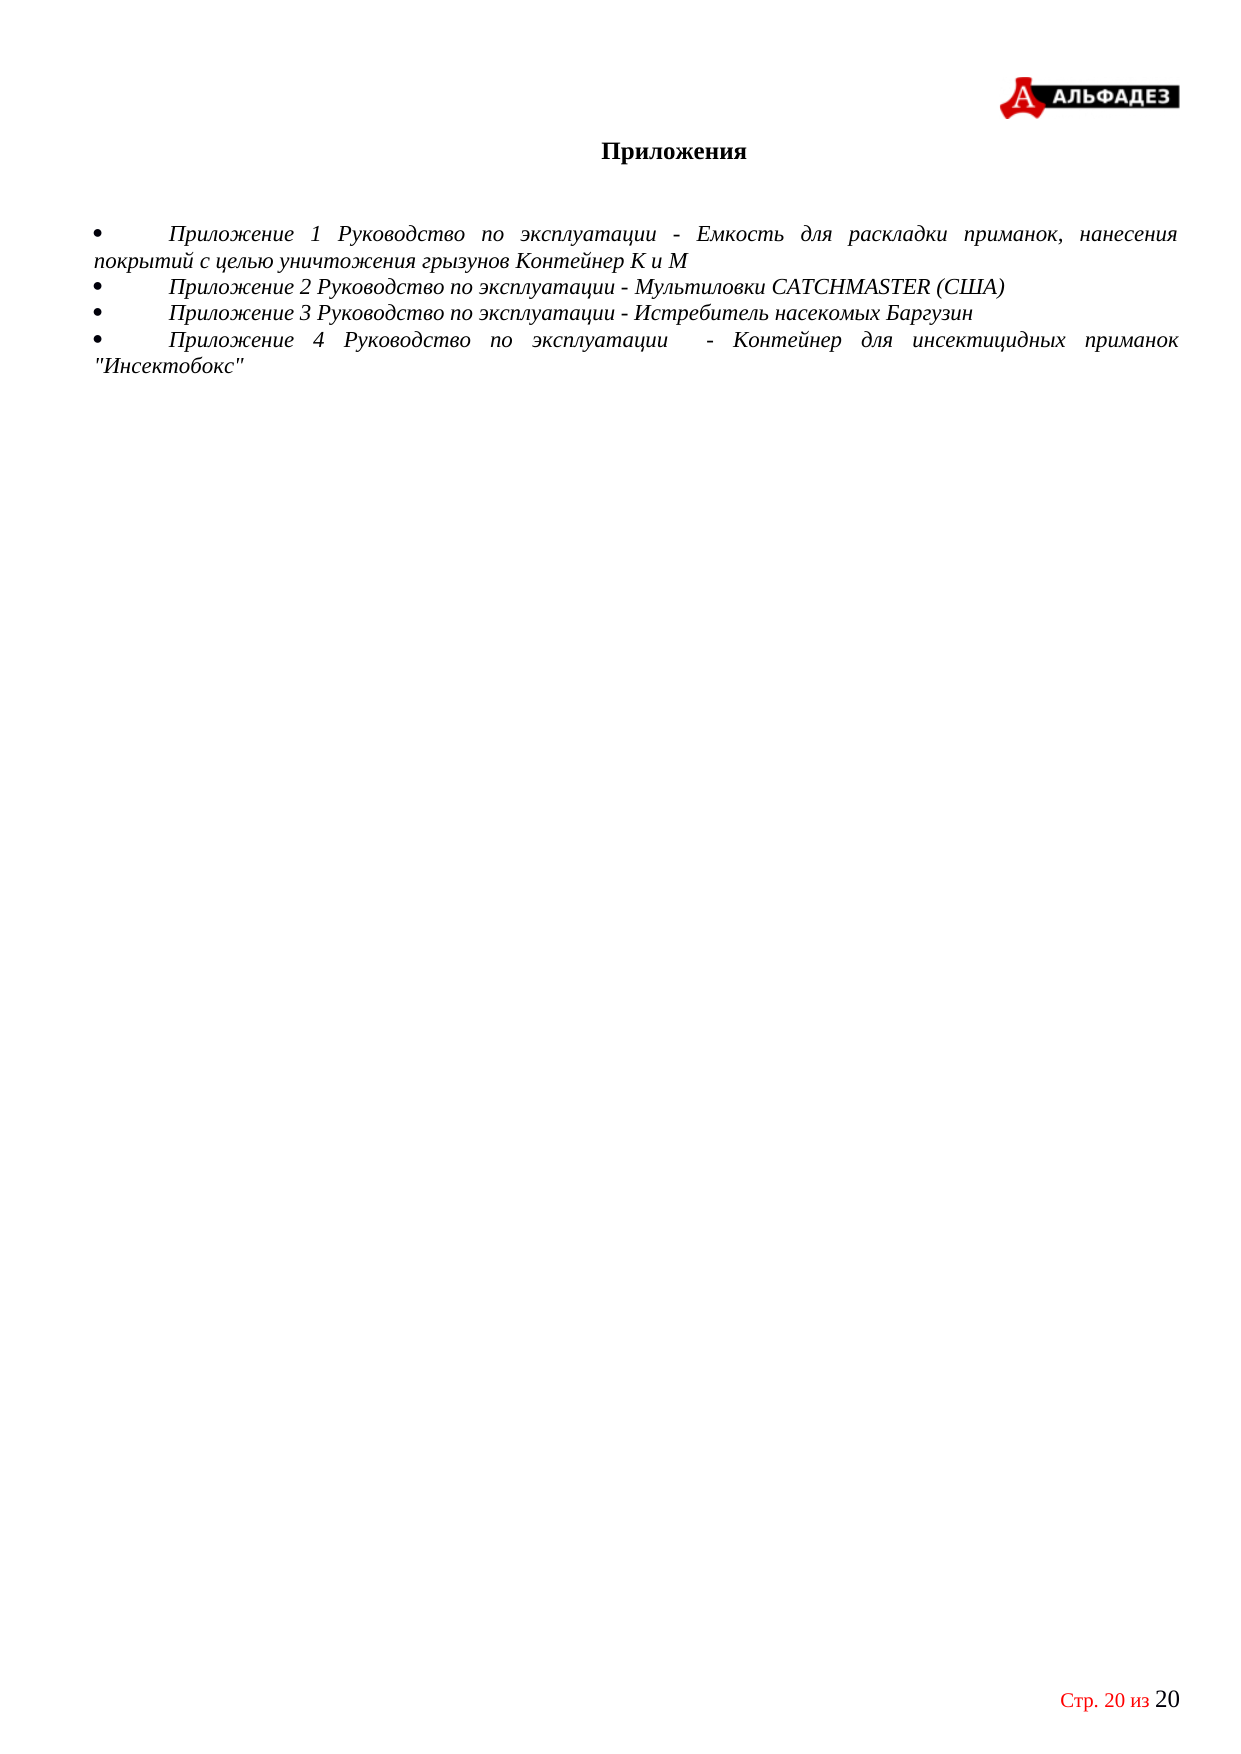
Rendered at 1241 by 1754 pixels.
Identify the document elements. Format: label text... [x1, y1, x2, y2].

subtitle Приложения [169, 136, 1179, 165]
picture [999, 77, 1180, 119]
list Приложение 3 Руководство по эксплуатации - Истребитель насекомых Баргузин [94, 299, 1179, 326]
list Приложение 2 Руководство по эксплуатации - Мультиловки CATCHMASTER (США) [94, 273, 1179, 299]
list Приложение 1 Руководство по эксплуатации - Емкость для раскладки приманок, нанесения покрытий с целью уничтожения грызунов Контейнер К и М [94, 220, 1179, 273]
list Приложение 4 Руководство по эксплуатации - Контейнер для инсектицидных приманок "Инсектобокс" [94, 326, 1179, 378]
